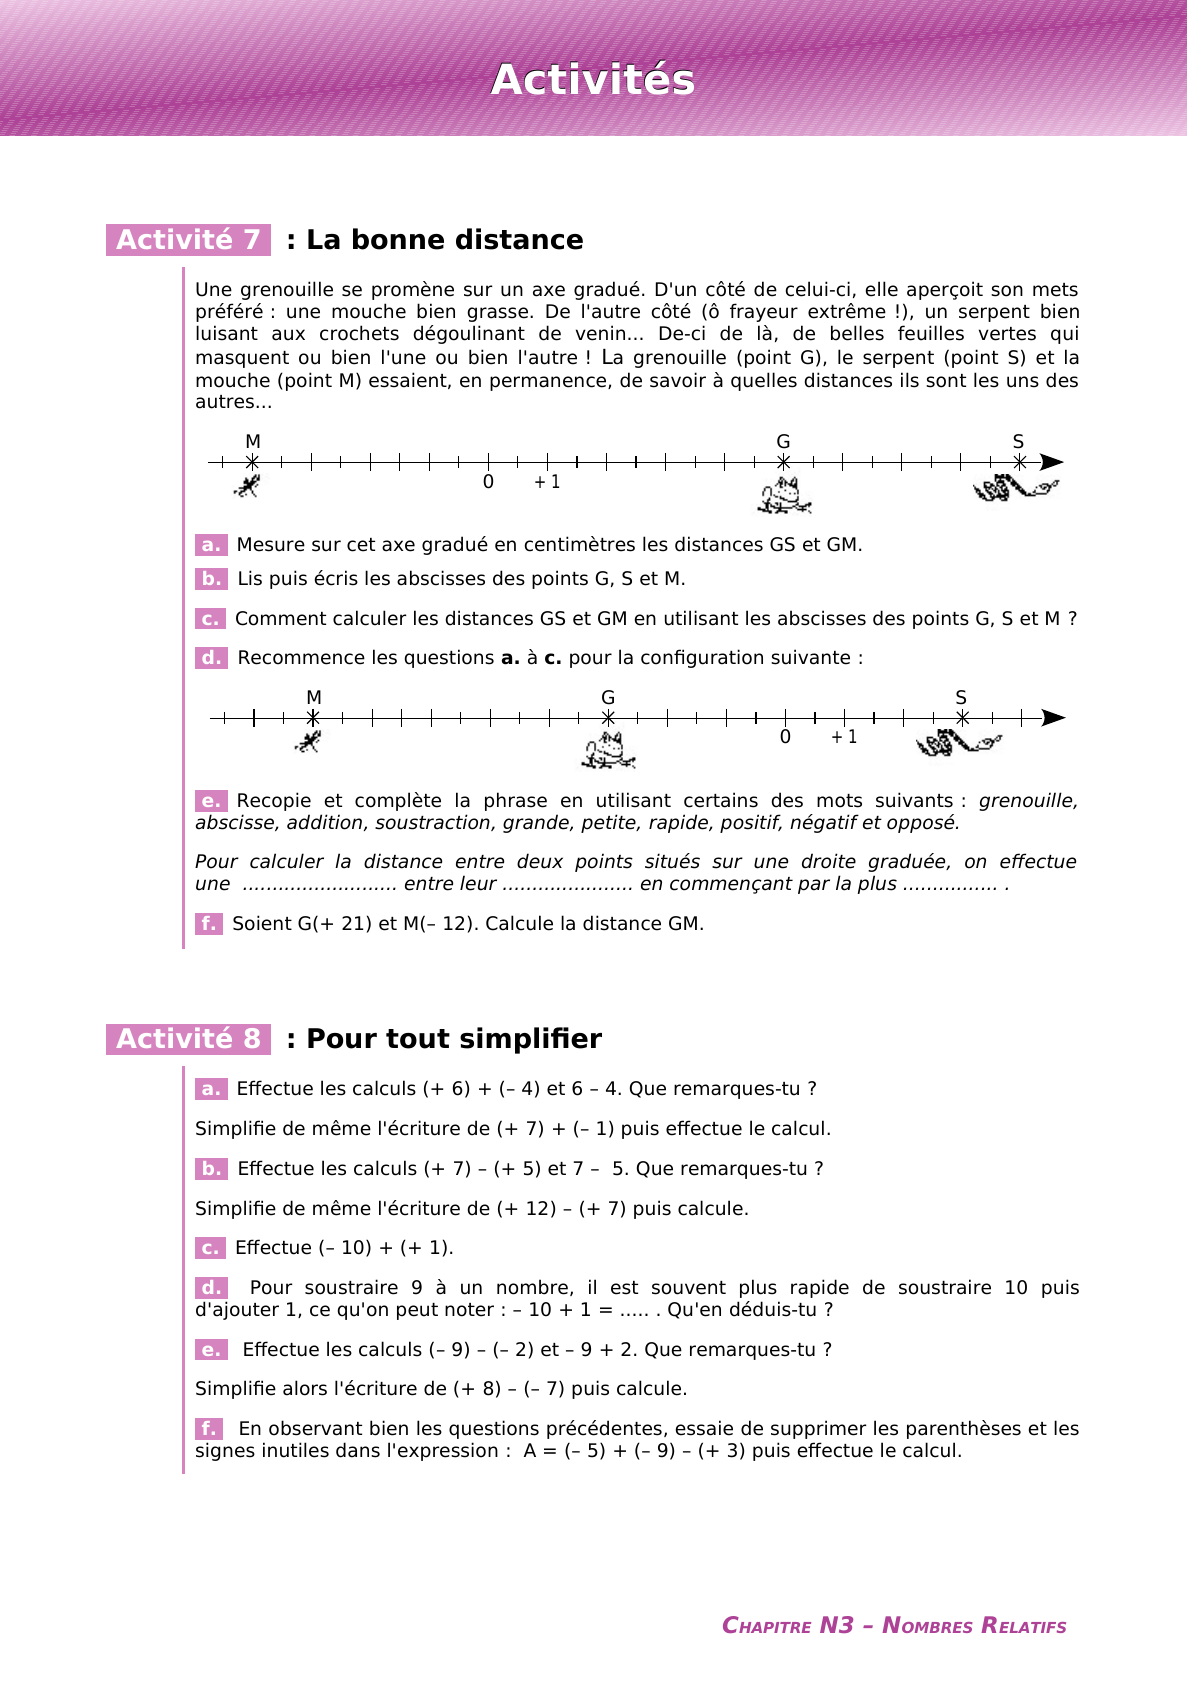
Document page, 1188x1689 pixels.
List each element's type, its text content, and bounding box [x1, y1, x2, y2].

list Recommence les questions a. à c. pour la configuration suivante : [228, 647, 1081, 669]
list Pour soustraire 9 à un nombre, il est souvent plus rapide de soustraire 10 puis d'ajouter 1, ce qu'on peut noter : – 10 + 1 = ..... . Qu'en déduis-tu ? [195, 1277, 1081, 1321]
list Simplifie alors l'écriture de (+ 8) – (– 7) puis calcule. [195, 1378, 1081, 1400]
list Soient G(+ 21) et M(– 12). Calcule la distance GM. [223, 913, 1081, 935]
picture [750, 466, 818, 517]
list Effectue (– 10) + (+ 1). [226, 1237, 1081, 1259]
list Recopie et complète la phrase en utilisant certains des mots suivants : grenouille, abscisse, addition, soustraction, grande, petite, rapide, positif, négatif et opposé. [195, 789, 1081, 833]
list Comment calculer les distances GS et GM en utilisant les abscisses des points G, S et M ? [195, 607, 1081, 629]
list Effectue les calculs (+ 7) – (+ 5) et 7 – 5. Que remarques-tu ? [228, 1158, 1081, 1180]
list Effectue les calculs (– 9) – (– 2) et – 9 + 2. Que remarques-tu ? [195, 1338, 1081, 1360]
list : La bonne distance [271, 224, 1081, 256]
list Mesure sur cet axe gradué en centimètres les distances GS et GM. [228, 534, 1081, 556]
picture [574, 721, 642, 772]
list Lis puis écris les abscisses des points G, S et M. [228, 568, 992, 590]
list : Pour tout simplifier [106, 1023, 1081, 1055]
picture [292, 729, 334, 762]
text Pour calculer la distance entre deux points situés sur une droite graduée, on effectue une .......................... entre leur ...................... en commençant par la plus ................ . [195, 851, 1081, 895]
picture [231, 473, 273, 507]
text Une grenouille se promène sur un axe gradué. D'un côté de celui-ci, elle aperçoit son mets préféré : une mouche bien grasse. De l'autre côté (ô frayeur extrême !), un serpent bien luisant aux crochets dégoulinant de venin... De-ci de là, de belles feuilles vertes qui masquent ou bien l'une ou bien l'autre ! La grenouille (point G), le serpent (point S) et la mouche (point M) essaient, en permanence, de savoir à quelles distances ils sont les uns des autres... [195, 279, 1081, 413]
list Simplifie de même l'écriture de (+ 12) – (+ 7) puis calcule. [195, 1197, 1081, 1219]
list En observant bien les questions précédentes, essaie de supprimer les parenthèses et les signes inutiles dans l'expression : A = (– 5) + (– 9) – (+ 3) puis effectue le calcul. [195, 1418, 1081, 1462]
picture [916, 729, 1009, 766]
list Simplifie de même l'écriture de (+ 7) + (– 1) puis effectue le calcul. [195, 1118, 1081, 1140]
list Effectue les calculs (+ 6) + (– 4) et 6 – 4. Que remarques-tu ? [228, 1078, 1081, 1100]
picture [973, 474, 1066, 511]
